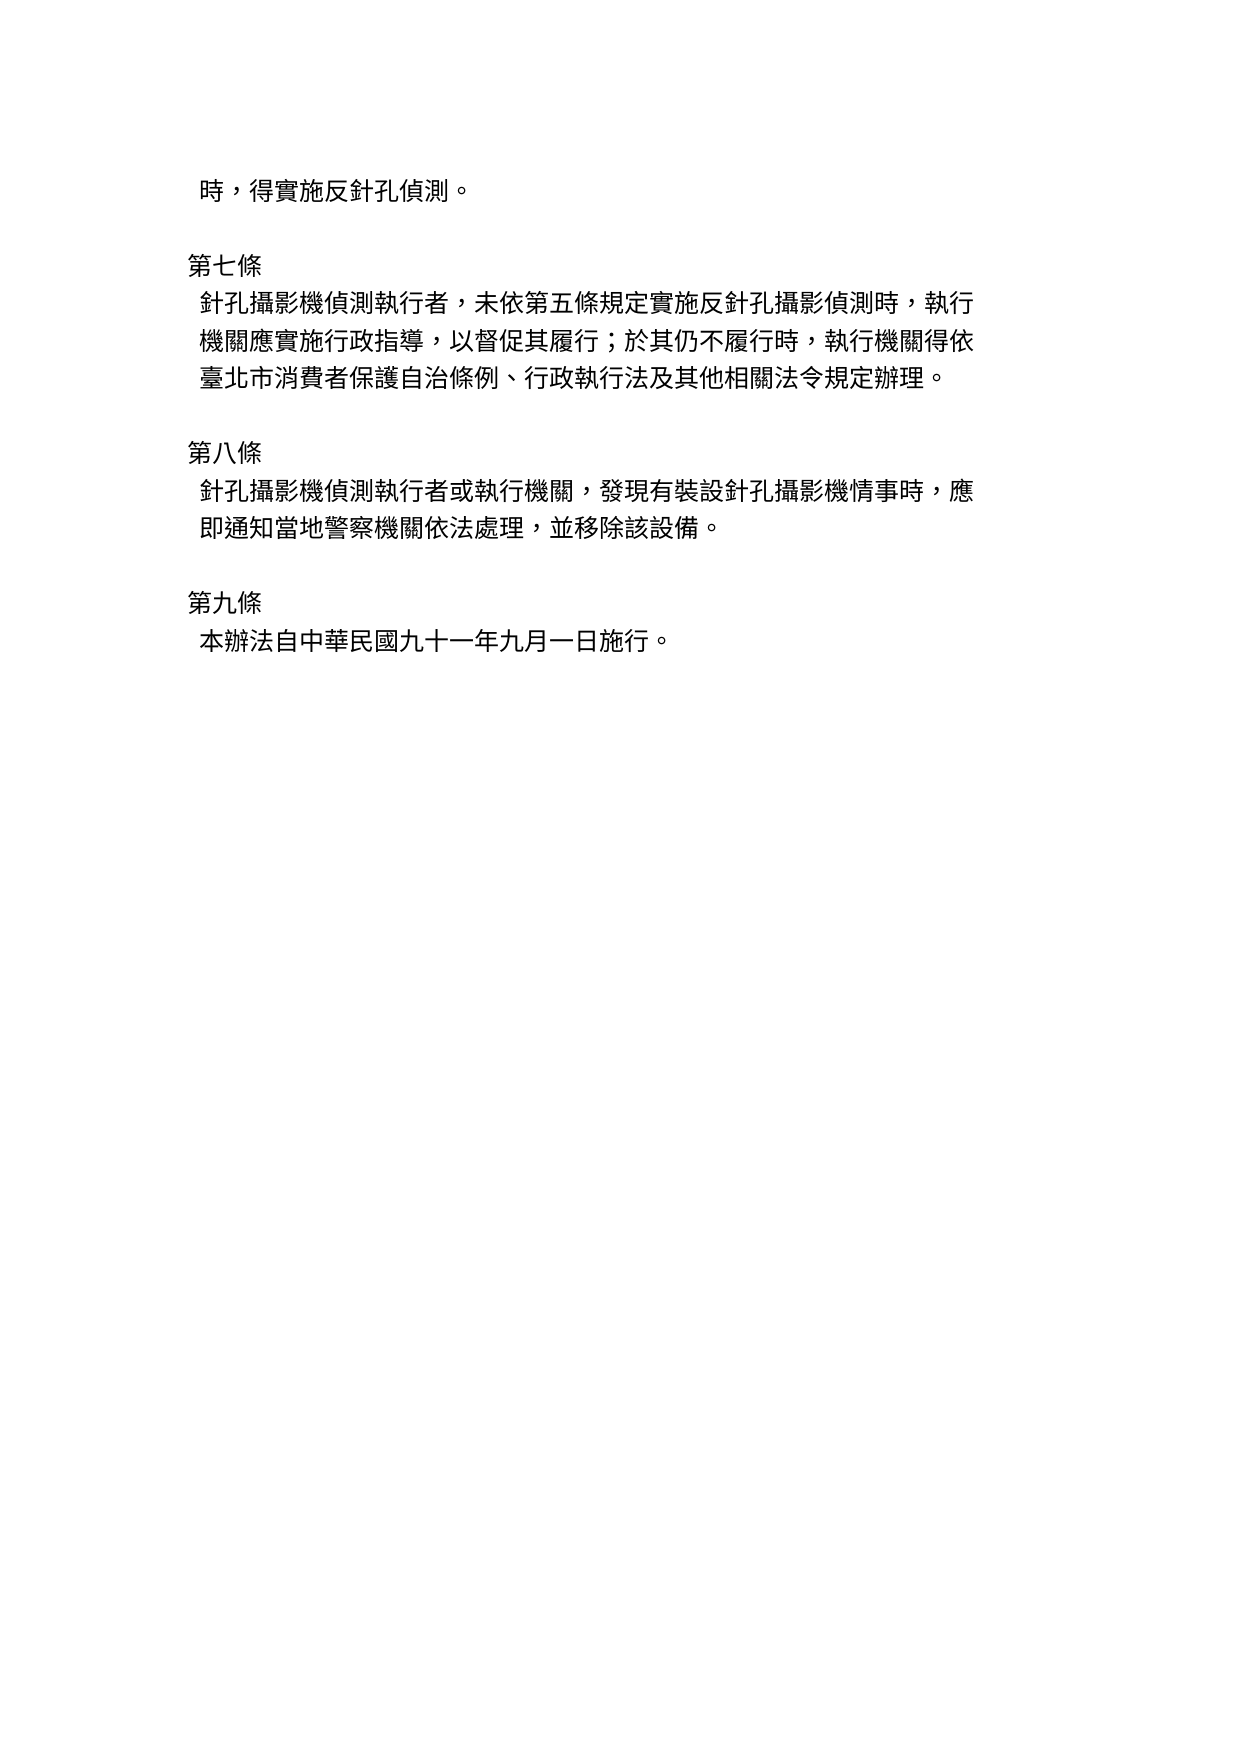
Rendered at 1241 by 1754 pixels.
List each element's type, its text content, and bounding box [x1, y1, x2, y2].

text 第七條 [187, 239, 1053, 277]
text 第九條 [187, 577, 1053, 614]
text 針孔攝影機偵測執行者，未依第五條規定實施反針孔攝影偵測時，執行 [187, 277, 1053, 314]
text 臺北市消費者保護自治條例、行政執行法及其他相關法令規定辦理。 [187, 352, 1053, 389]
text 即通知當地警察機關依法處理，並移除該設備。 [187, 502, 1053, 539]
text 機關應實施行政指導，以督促其履行；於其仍不履行時，執行機關得依 [187, 314, 1053, 352]
text 針孔攝影機偵測執行者或執行機關，發現有裝設針孔攝影機情事時，應 [187, 464, 1053, 502]
text 第八條 [187, 427, 1053, 464]
text 本辦法自中華民國九十一年九月一日施行。 [187, 614, 1053, 652]
text 時，得實施反針孔偵測。 [187, 164, 1053, 202]
